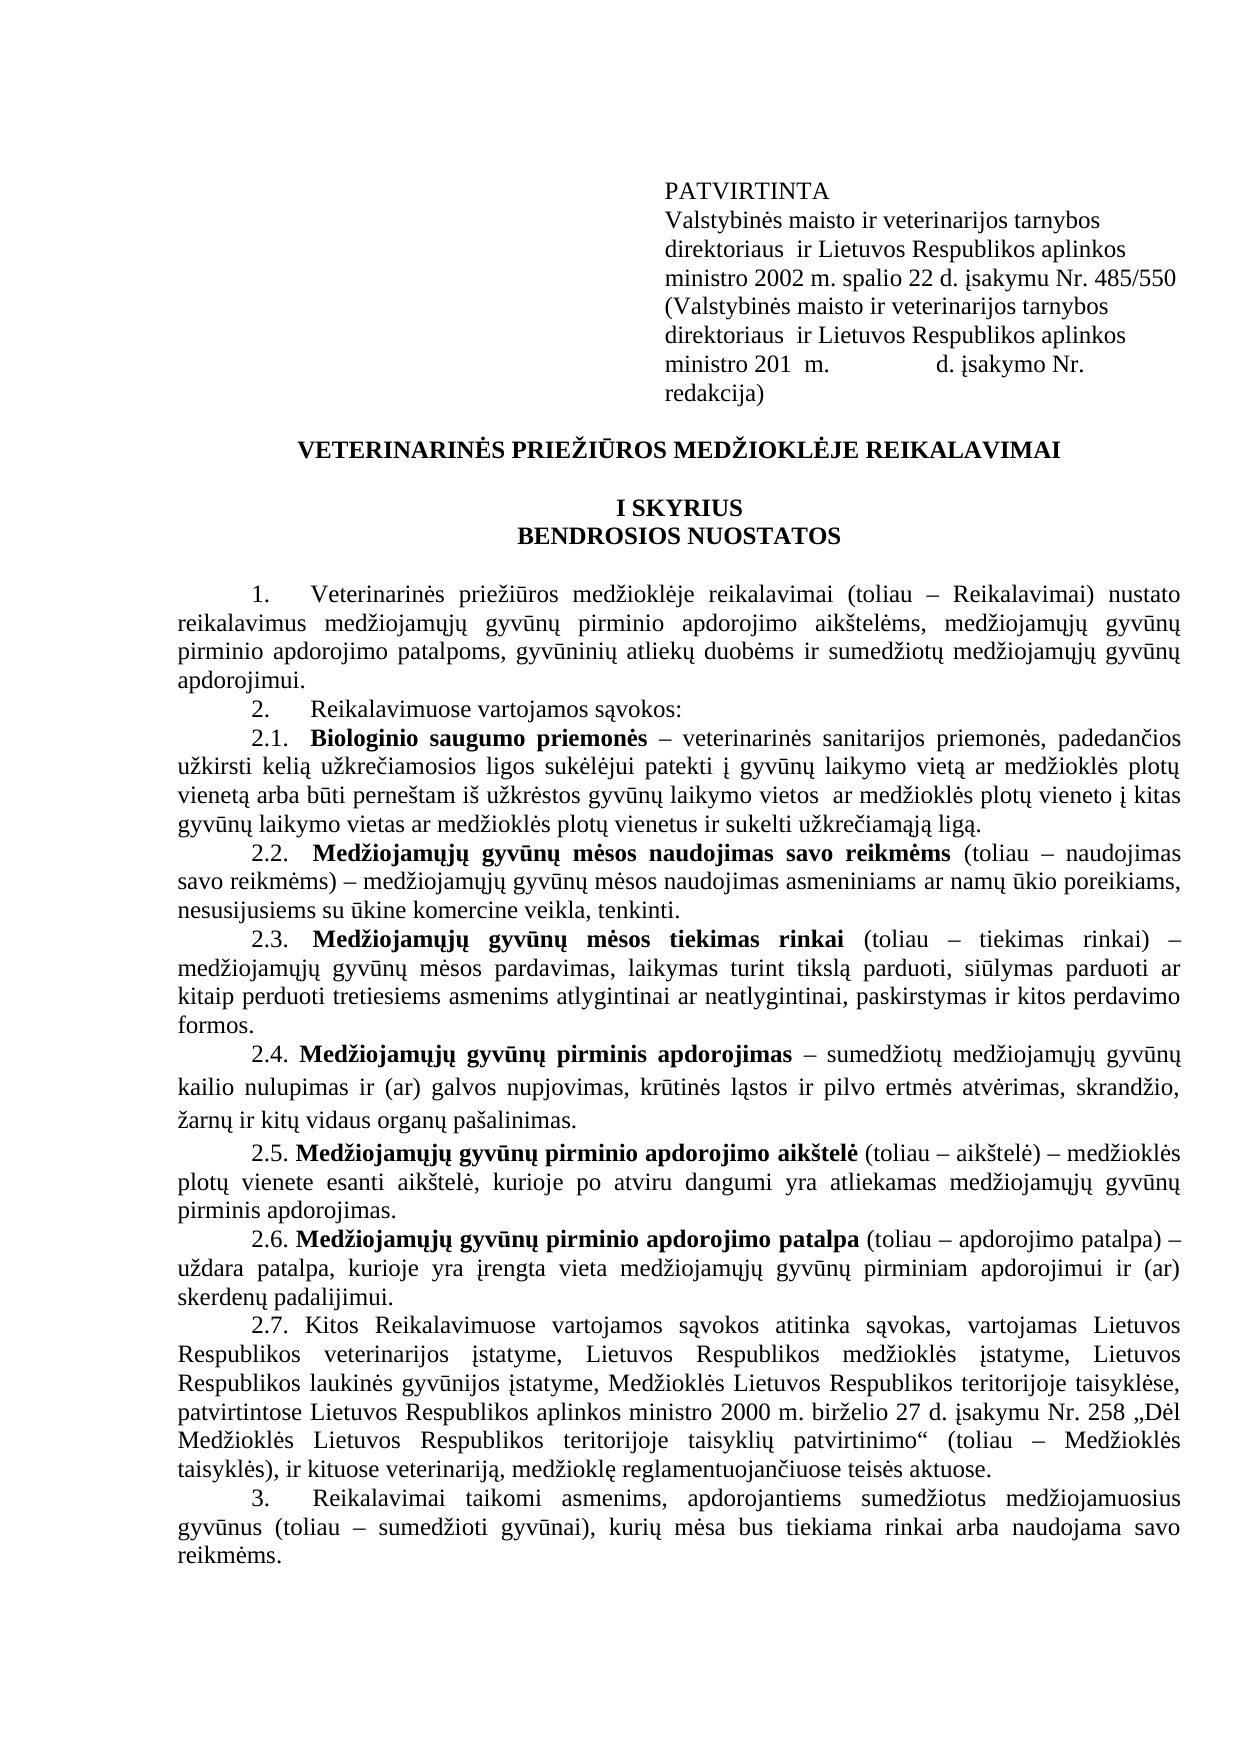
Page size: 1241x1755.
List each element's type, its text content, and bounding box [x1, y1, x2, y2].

text 2.6. Medžiojamųjų gyvūnų pirminio apdorojimo patalpa (toliau – apdorojimo patalpa) – uždara patalpa, kurioje yra įrengta vieta medžiojamųjų gyvūnų pirminiam apdorojimui ir (ar) skerdenų padalijimui. [177, 1224, 1181, 1310]
text 2.3. Medžiojamųjų gyvūnų mėsos tiekimas rinkai (toliau – tiekimas rinkai) – medžiojamųjų gyvūnų mėsos pardavimas, laikymas turint tikslą parduoti, siūlymas parduoti ar kitaip perduoti tretiesiems asmenims atlygintinai ar neatlygintinai, paskirstymas ir kitos perdavimo formos. [177, 924, 1181, 1039]
text PATVIRTINTA [664, 176, 1181, 205]
text (Valstybinės maisto ir veterinarijos tarnybos direktoriaus ir Lietuvos Respublikos aplinkos ministro 201 m. d. įsakymo Nr. redakcija) [664, 291, 1181, 406]
text 2.7. Kitos Reikalavimuose vartojamos sąvokos atitinka sąvokas, vartojamas Lietuvos Respublikos veterinarijos įstatyme, Lietuvos Respublikos medžioklės įstatyme, Lietuvos Respublikos laukinės gyvūnijos įstatyme, Medžioklės Lietuvos Respublikos teritorijoje taisyklėse, patvirtintose Lietuvos Respublikos aplinkos ministro 2000 m. birželio 27 d. įsakymu Nr. 258 „Dėl Medžioklės Lietuvos Respublikos teritorijoje taisyklių patvirtinimo“ (toliau – Medžioklės taisyklės), ir kituose veterinariją, medžioklę reglamentuojančiuose teisės aktuose. [177, 1310, 1181, 1483]
text BENDROSIOS NUOSTATOS [177, 521, 1181, 550]
text 2.1. Biologinio saugumo priemonės – veterinarinės sanitarijos priemonės, padedančios užkirsti kelią užkrečiamosios ligos sukėlėjui patekti į gyvūnų laikymo vietą ar medžioklės plotų vienetą arba būti perneštam iš užkrėstos gyvūnų laikymo vietos ar medžioklės plotų vieneto į kitas gyvūnų laikymo vietas ar medžioklės plotų vienetus ir sukelti užkrečiamąją ligą. [177, 723, 1181, 838]
text I SKYRIUS [177, 493, 1181, 521]
text 3. Reikalavimai taikomi asmenims, apdorojantiems sumedžiotus medžiojamuosius gyvūnus (toliau – sumedžioti gyvūnai), kurių mėsa bus tiekiama rinkai arba naudojama savo reikmėms. [177, 1483, 1181, 1569]
text Valstybinės maisto ir veterinarijos tarnybos direktoriaus ir Lietuvos Respublikos aplinkos ministro 2002 m. spalio 22 d. įsakymu Nr. 485/550 [664, 205, 1181, 291]
text 1. Veterinarinės priežiūros medžioklėje reikalavimai (toliau – Reikalavimai) nustato reikalavimus medžiojamųjų gyvūnų pirminio apdorojimo aikštelėms, medžiojamųjų gyvūnų pirminio apdorojimo patalpoms, gyvūninių atliekų duobėms ir sumedžiotų medžiojamųjų gyvūnų apdorojimui. [177, 579, 1181, 694]
text 2. Reikalavimuose vartojamos sąvokos: [177, 694, 1181, 723]
text Veterinarinės priežiūros medžioklėje reikalavimai [177, 435, 1181, 464]
text 2.4. Medžiojamųjų gyvūnų pirminis apdorojimas – sumedžiotų medžiojamųjų gyvūnų kailio nulupimas ir (ar) galvos nupjovimas, krūtinės ląstos ir pilvo ertmės atvėrimas, skrandžio, žarnų ir kitų vidaus organų pašalinimas. [177, 1039, 1181, 1134]
text 2.2. Medžiojamųjų gyvūnų mėsos naudojimas savo reikmėms (toliau – naudojimas savo reikmėms) – medžiojamųjų gyvūnų mėsos naudojimas asmeniniams ar namų ūkio poreikiams, nesusijusiems su ūkine komercine veikla, tenkinti. [177, 838, 1181, 924]
text 2.5. Medžiojamųjų gyvūnų pirminio apdorojimo aikštelė (toliau – aikštelė) – medžioklės plotų vienete esanti aikštelė, kurioje po atviru dangumi yra atliekamas medžiojamųjų gyvūnų pirminis apdorojimas. [177, 1138, 1181, 1224]
